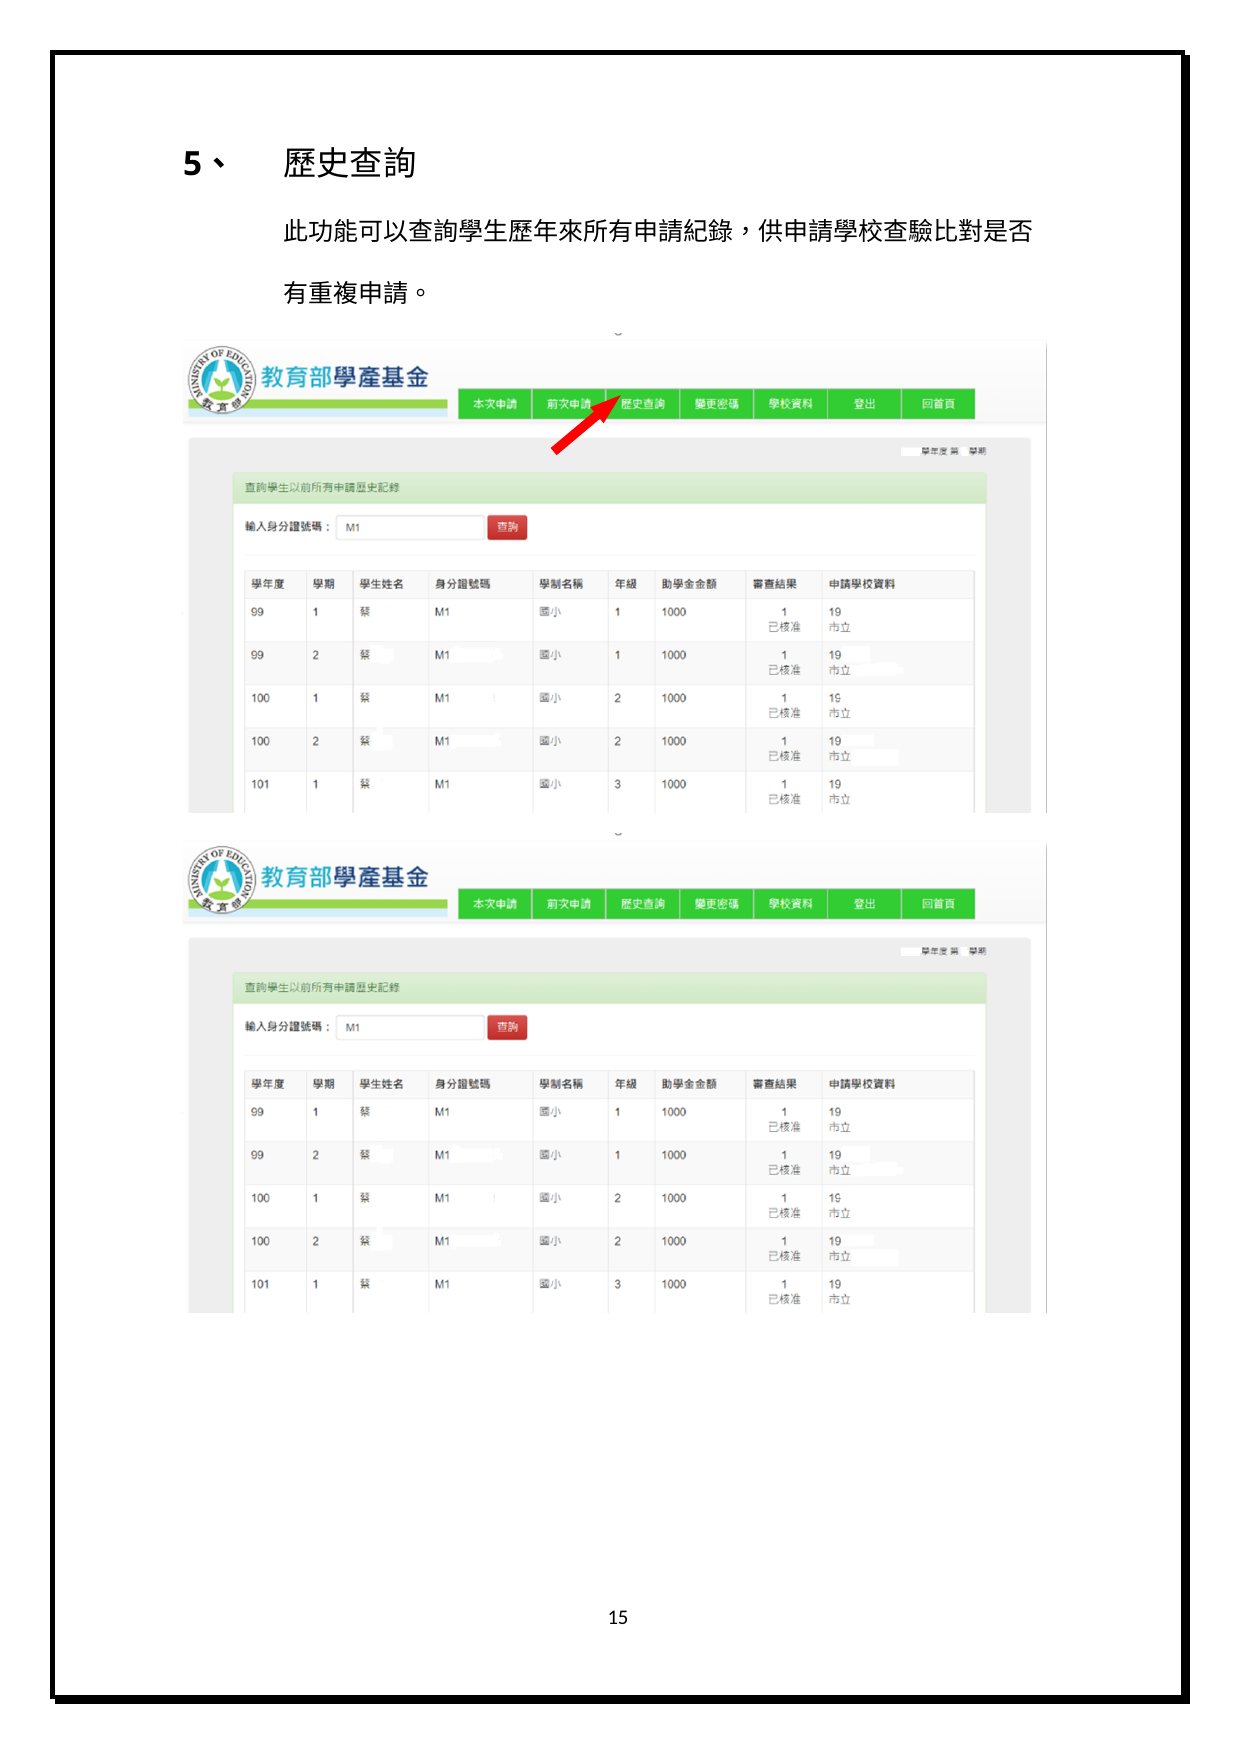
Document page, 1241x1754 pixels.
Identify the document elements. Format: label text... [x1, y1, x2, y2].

text 此功能可以查詢學生歷年來所有申請紀錄，供申請學校查驗比對是否有重複申請。 [283, 188, 1053, 313]
list 歷史查詢 [183, 119, 1053, 181]
